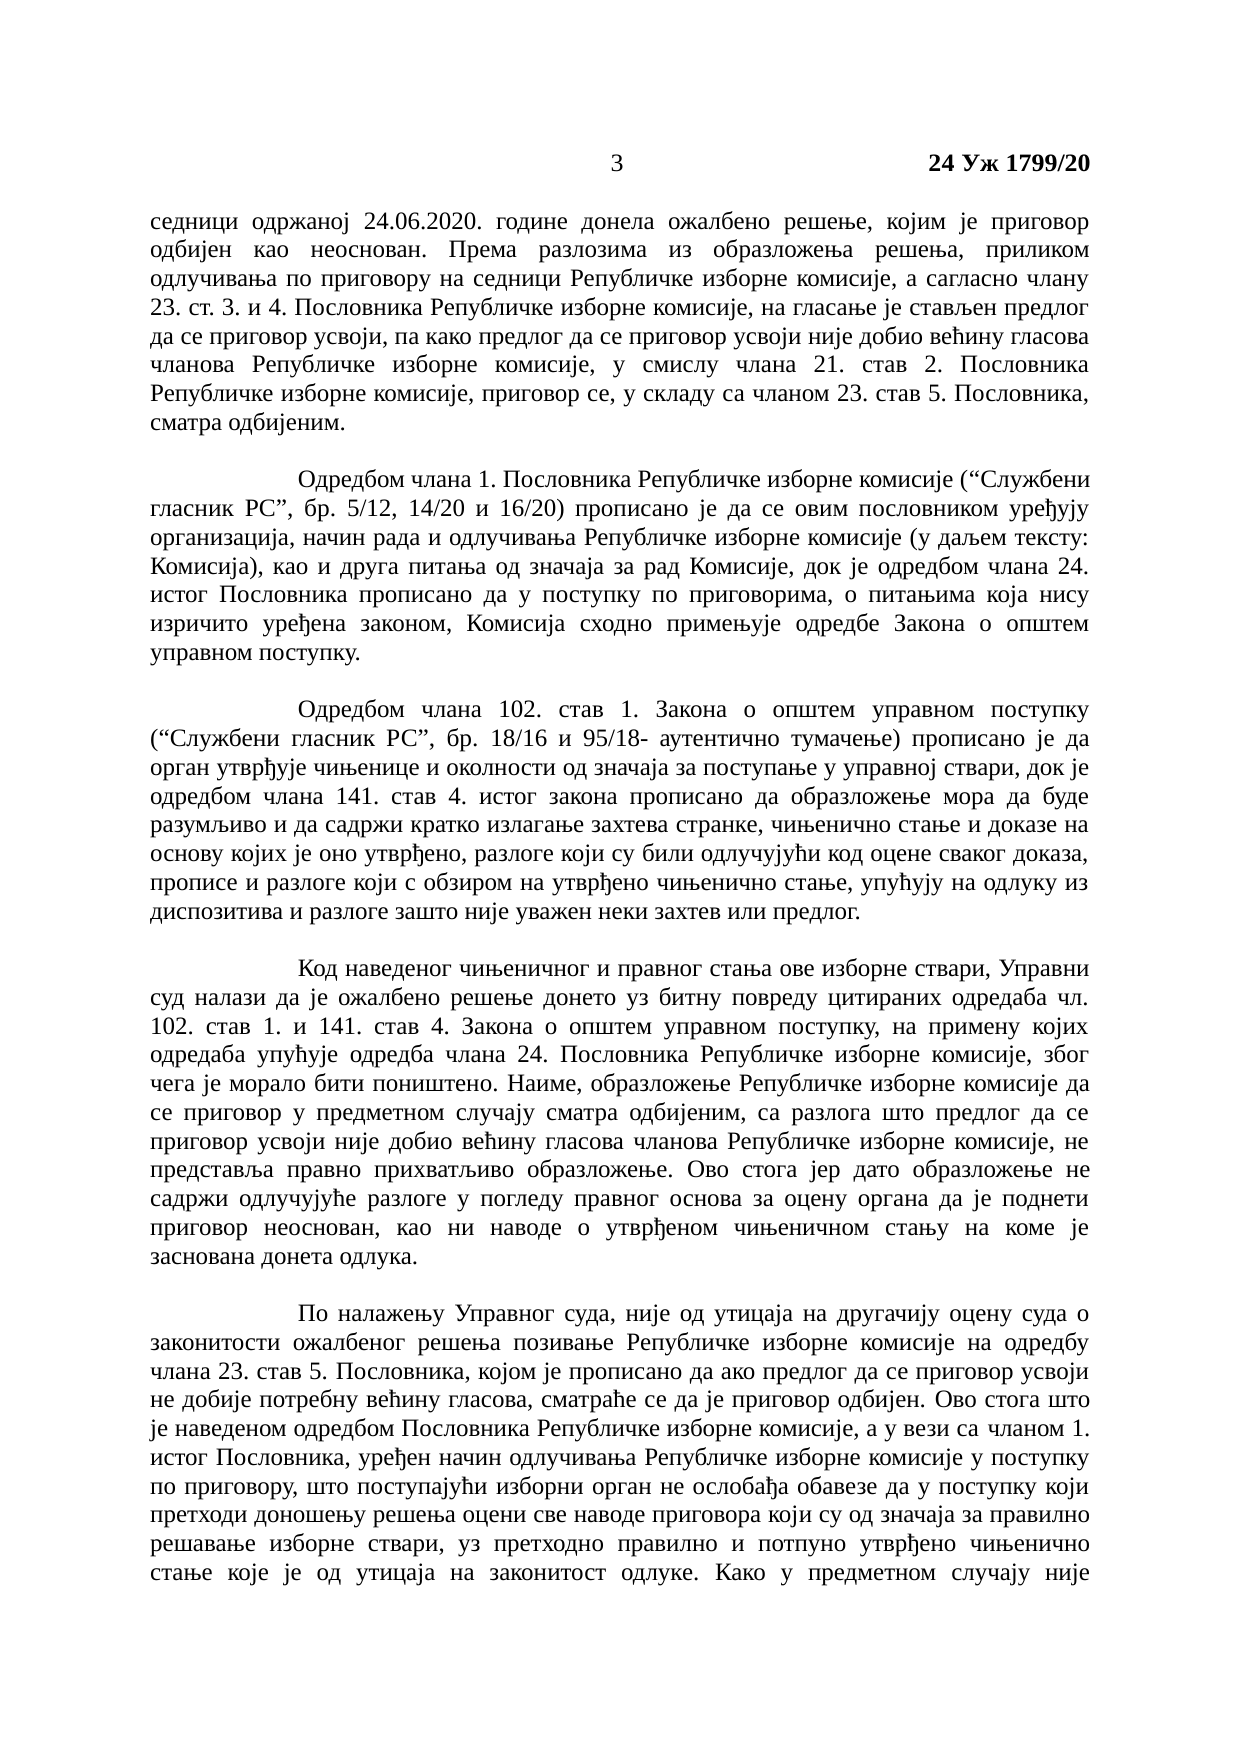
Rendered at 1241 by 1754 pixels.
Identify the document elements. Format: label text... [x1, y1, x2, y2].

text седници одржаној 24.06.2020. године донела ожалбено решење, којим је приговор одбијен као неоснован. Према разлозима из образложења решења, приликом одлучивања по приговору на седници Републичке изборне комисије, а сагласно члану 23. ст. 3. и 4. Пословника Републичке изборне комисије, на гласање је стављен предлог да се приговор усвоји, па како предлог да се приговор усвоји није добио већину гласова чланова Републичке изборне комисије, у смислу члана 21. став 2. Пословника Републичке изборне комисије, приговор се, у складу са чланом 23. став 5. Пословника, сматра одбијеним. [150, 206, 1090, 436]
text Одредбом члана 102. став 1. Закона о општем управном поступку (“Службени гласник РС”, бр. 18/16 и 95/18- аутентично тумачење) прописано је да орган утврђује чињенице и околности од значаја за поступање у управној ствари, док је одредбом члана 141. став 4. истог закона прописано да образложење мора да буде разумљиво и да садржи кратко излагање захтева странке, чињенично стање и доказе на основу којих је оно утврђено, разлоге који су били одлучујући код оцене сваког доказа, прописе и разлоге који с обзиром на утврђено чињенично стање, упућују на одлуку из диспозитива и разлоге зашто није уважен неки захтев или предлог. [150, 694, 1090, 924]
text Одредбом члана 1. Пословника Републичке изборне комисије (“Службени гласник РС”, бр. 5/12, 14/20 и 16/20) прописано је да се овим пословником уређују организација, начин рада и одлучивања Републичке изборне комисије (у даљем тексту: Комисија), као и друга питања од значаја за рад Комисије, док је одредбом члана 24. истог Пословника прописано да у поступку по приговорима, о питањима која нису изричито уређена законом, Комисија сходно примењује одредбе Закона о општем управном поступку. [150, 464, 1090, 666]
text Код наведеног чињеничног и правног стања ове изборне ствари, Управни суд налази да је ожалбено решење донето уз битну повреду цитираних одредаба чл. 102. став 1. и 141. став 4. Закона о општем управном поступку, на примену којих одредаба упућује одредба члана 24. Пословника Републичке изборне комисије, због чега је морало бити поништено. Наиме, образложење Републичке изборне комисије да се приговор у предметном случају сматра одбијеним, са разлога што предлог да се приговор усвоји није добио већину гласова чланова Републичке изборне комисије, не представља правно прихватљиво образложење. Ово стога јер дато образложење не садржи одлучујуће разлоге у погледу правног основа за оцену органа да је поднети приговор неоснован, као ни наводе о утврђеном чињеничном стању на коме је заснована донета одлука. [150, 953, 1090, 1269]
text По налажењу Управног суда, није од утицаја на другачију оцену суда о законитости ожалбеног решења позивање Републичке изборне комисије на одредбу члана 23. став 5. Пословника, којом је прописано да ако предлог да се приговор усвоји не добије потребну већину гласова, сматраће се да је приговор одбијен. Ово стога што је наведеном одредбом Пословника Републичке изборне комисије, а у вези са чланом 1. истог Пословника, уређен начин одлучивања Републичке изборне комисије у поступку по приговору, што поступајући изборни орган не ослобађа обавезе да у поступку који претходи доношењу решења оцени све наводе приговора који су од значаја за правилно решавање изборне ствари, уз претходно правилно и потпуно утврђено чињенично стање које је од утицаја на законитост одлуке. Како у предметном случају није [150, 1298, 1090, 1586]
